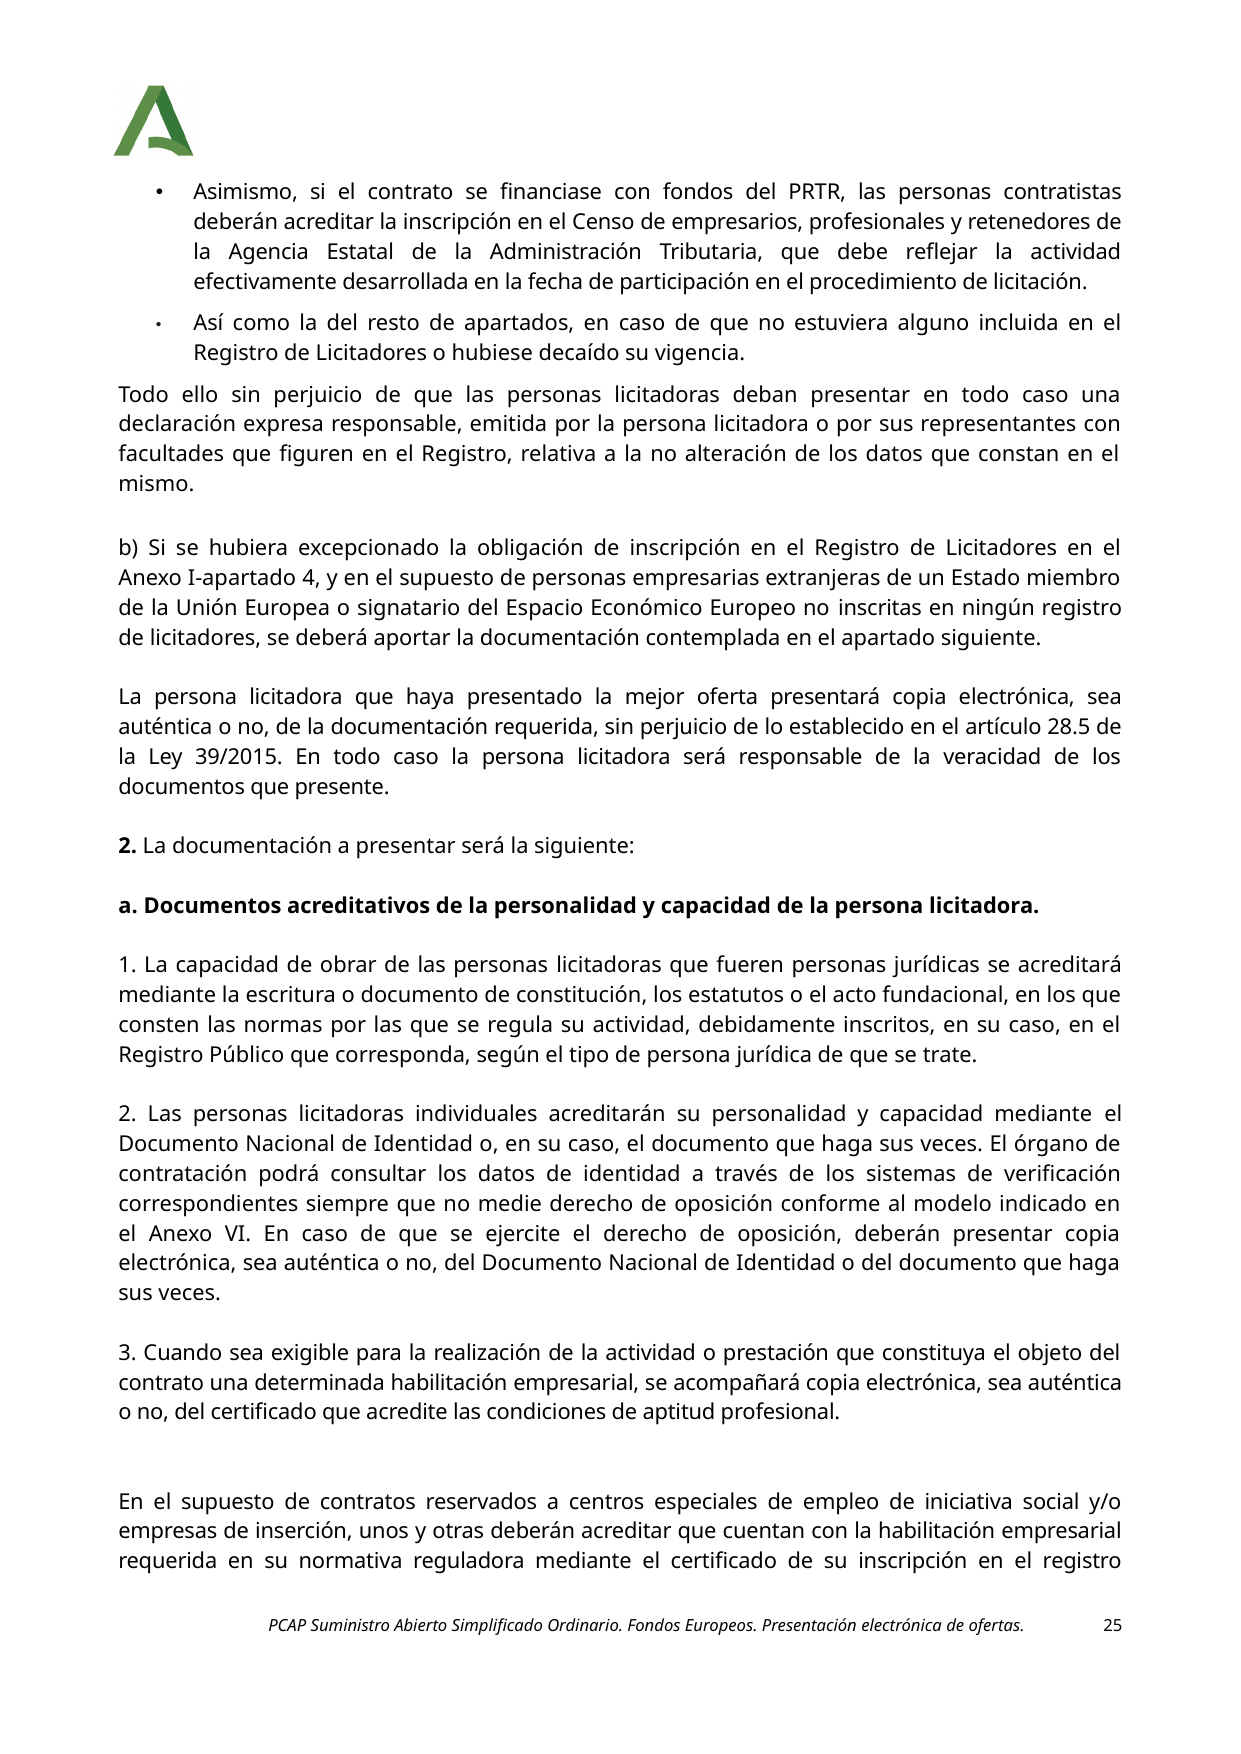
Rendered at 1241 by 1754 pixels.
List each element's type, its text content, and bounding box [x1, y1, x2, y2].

text a. Documentos acreditativos de la personalidad y capacidad de la persona licitadora. [118, 890, 1122, 919]
picture [109, 81, 198, 160]
text 2. Las personas licitadoras individuales acreditarán su personalidad y capacidad mediante el Documento Nacional de Identidad o, en su caso, el documento que haga sus veces. El órgano de contratación podrá consultar los datos de identidad a través de los sistemas de verificación correspondientes siempre que no medie derecho de oposición conforme al modelo indicado en el Anexo VI. En caso de que se ejercite el derecho de oposición, deberán presentar copia electrónica, sea auténtica o no, del Documento Nacional de Identidad o del documento que haga sus veces. [118, 1098, 1122, 1307]
list La persona licitadora que haya presentado la mejor oferta presentará copia electrónica, sea auténtica o no, de la documentación requerida, sin perjuicio de lo establecido en el artículo 28.5 de la Ley 39/2015. En todo caso la persona licitadora será responsable de la veracidad de los documentos que presente. [83, 681, 1122, 800]
text En el supuesto de contratos reservados a centros especiales de empleo de iniciativa social y/o empresas de inserción, unos y otras deberán acreditar que cuentan con la habilitación empresarial requerida en su normativa reguladora mediante el certificado de su inscripción en el registro [118, 1486, 1122, 1575]
list b) Si se hubiera excepcionado la obligación de inscripción en el Registro de Licitadores en el Anexo I-apartado 4, y en el supuesto de personas empresarias extranjeras de un Estado miembro de la Unión Europea o signatario del Espacio Económico Europeo no inscritas en ningún registro de licitadores, se deberá aportar la documentación contemplada en el apartado siguiente. [83, 532, 1122, 651]
text 3. Cuando sea exigible para la realización de la actividad o prestación que constituya el objeto del contrato una determinada habilitación empresarial, se acompañará copia electrónica, sea auténtica o no, del certificado que acredite las condiciones de aptitud profesional. [118, 1337, 1122, 1426]
list Así como la del resto de apartados, en caso de que no estuviera alguno incluida en el Registro de Licitadores o hubiese decaído su vigencia. [156, 307, 1122, 367]
text 1. La capacidad de obrar de las personas licitadoras que fueren personas jurídicas se acreditará mediante la escritura o documento de constitución, los estatutos o el acto fundacional, en los que consten las normas por las que se regula su actividad, debidamente inscritos, en su caso, en el Registro Público que corresponda, según el tipo de persona jurídica de que se trate. [118, 949, 1122, 1068]
list Todo ello sin perjuicio de que las personas licitadoras deban presentar en todo caso una declaración expresa responsable, emitida por la persona licitadora o por sus representantes con facultades que figuren en el Registro, relativa a la no alteración de los datos que constan en el mismo. [83, 379, 1122, 498]
list Asimismo, si el contrato se financiase con fondos del PRTR, las personas contratistas deberán acreditar la inscripción en el Censo de empresarios, profesionales y retenedores de la Agencia Estatal de la Administración Tributaria, que debe reflejar la actividad efectivamente desarrollada en la fecha de participación en el procedimiento de licitación. [156, 176, 1122, 296]
text 2. La documentación a presentar será la siguiente: [118, 830, 1122, 860]
